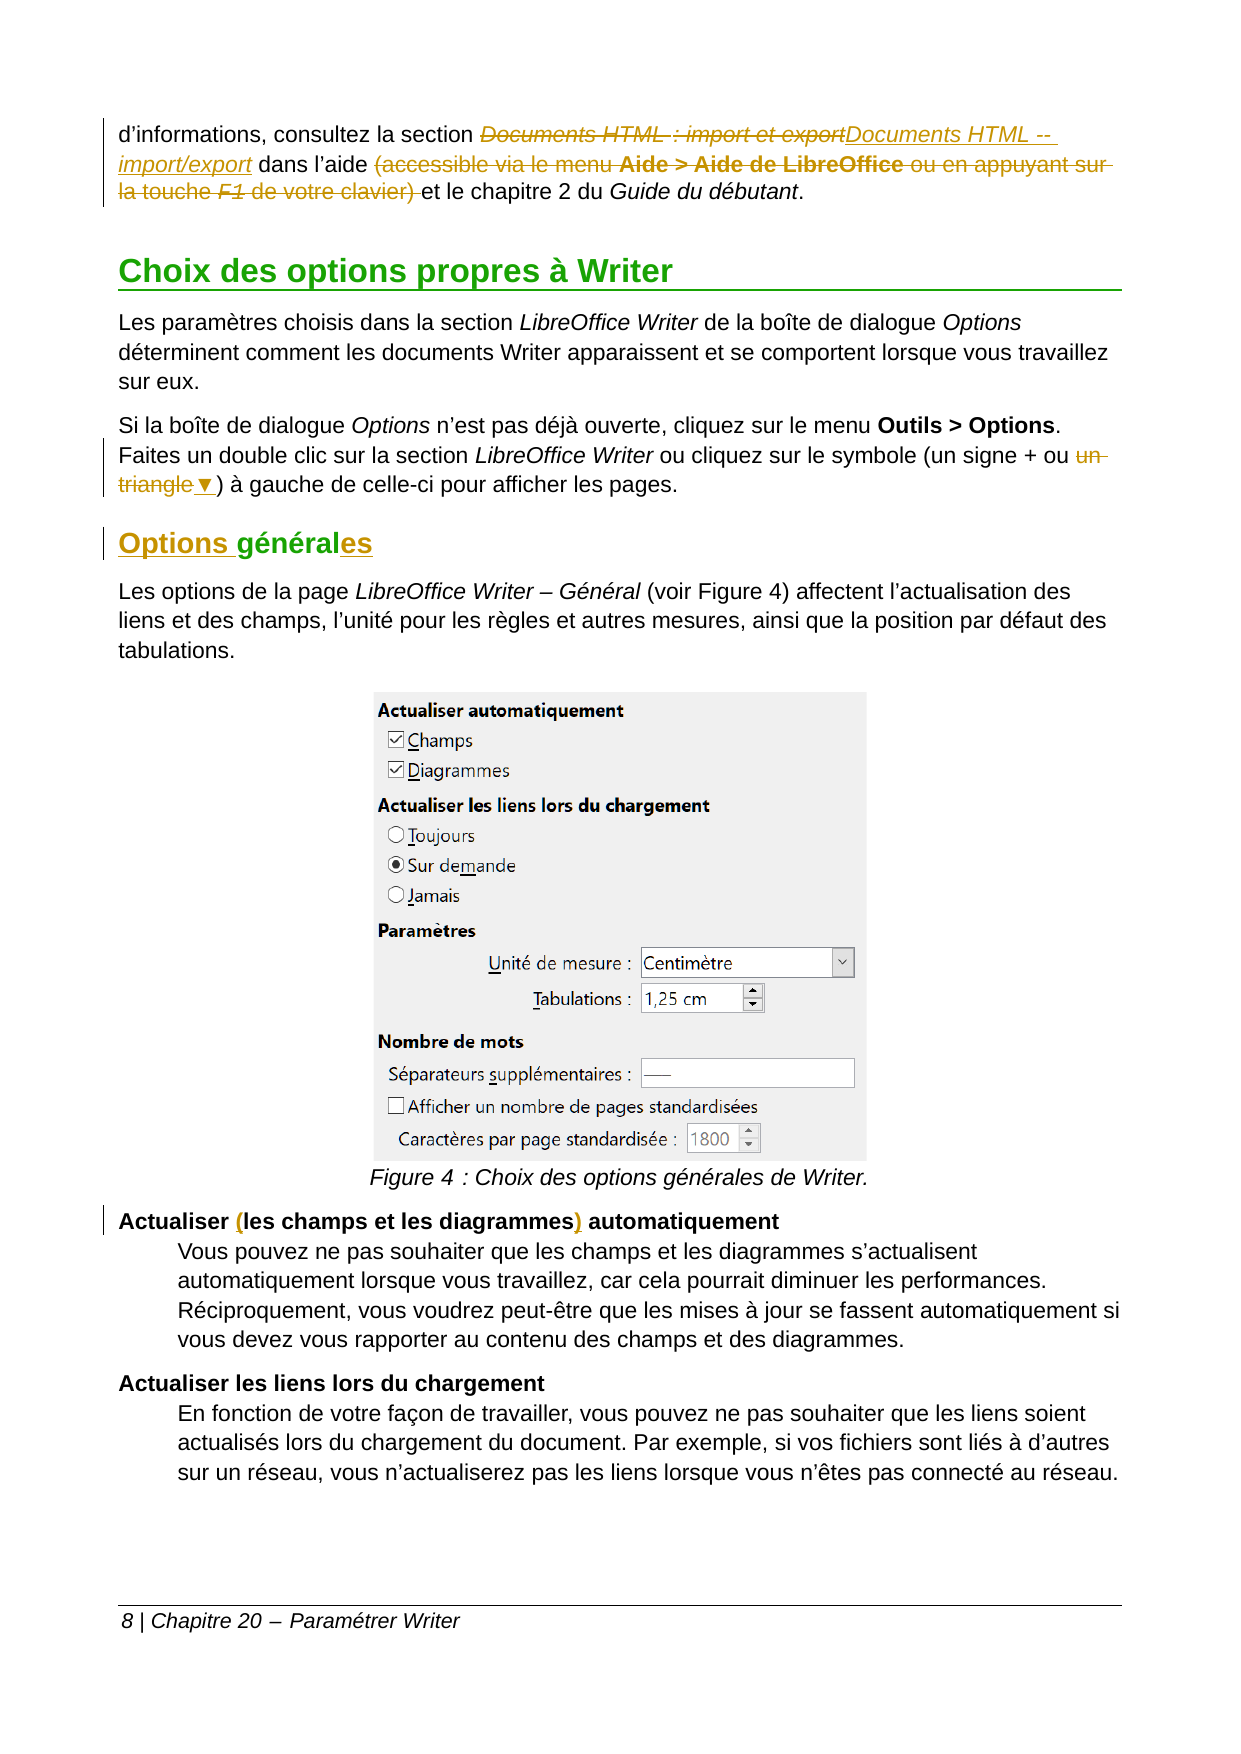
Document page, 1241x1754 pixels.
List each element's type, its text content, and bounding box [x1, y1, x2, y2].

text Les options de la page LibreOffice Writer – Général (voir Figure 4) affectent l’actualisation des liens et des champs, l’unité pour les règles et autres mesures, ainsi que la position par défaut des tabulations. [118, 575, 1122, 663]
subtitle Options générales [118, 527, 1122, 560]
list En fonction de votre façon de travailler, vous pouvez ne pas souhaiter que les liens soient actualisés lors du chargement du document. Par exemple, si vos fichiers sont liés à d’autres sur un réseau, vous n’actualiserez pas les liens lorsque vous n’êtes pas connecté au réseau. [177, 1397, 1122, 1485]
text Figure 4 : Choix des options générales de Writer. [118, 1161, 1122, 1190]
subtitle Actualiser les liens lors du chargement [118, 1367, 1122, 1397]
text Les choix faits dans la page Chargement/enregistrement – Compatibilité HTML affectent les pages HTML importées dans LibreOffice et celles exportées à partir de LibreOffice. Pour plus d’informations, consultez la section Documents HTML -- import/export dans l’aide et le chapitre 2 du Guide du débutant. [118, 118, 1122, 207]
list Vous pouvez ne pas souhaiter que les champs et les diagrammes s’actualisent automatiquement lorsque vous travaillez, car cela pourrait diminuer les performances. Réciproquement, vous voudrez peut-être que les mises à jour se fassent automatiquement si vous devez vous rapporter au contenu des champs et des diagrammes. [177, 1234, 1122, 1352]
text Les paramètres choisis dans la section LibreOffice Writer de la boîte de dialogue Options déterminent comment les documents Writer apparaissent et se comportent lorsque vous travaillez sur eux. [118, 306, 1122, 394]
picture [373, 692, 867, 1161]
subtitle Choix des options propres à Writer [118, 251, 1122, 289]
text Si la boîte de dialogue Options n’est pas déjà ouverte, cliquez sur le menu Outils > Options. Faites un double clic sur la section LibreOffice Writer ou cliquez sur le symbole (un signe + ou ▼) à gauche de celle-ci pour afficher les pages. [118, 409, 1122, 497]
subtitle Actualiser (les champs et les diagrammes) automatiquement [118, 1205, 1122, 1234]
